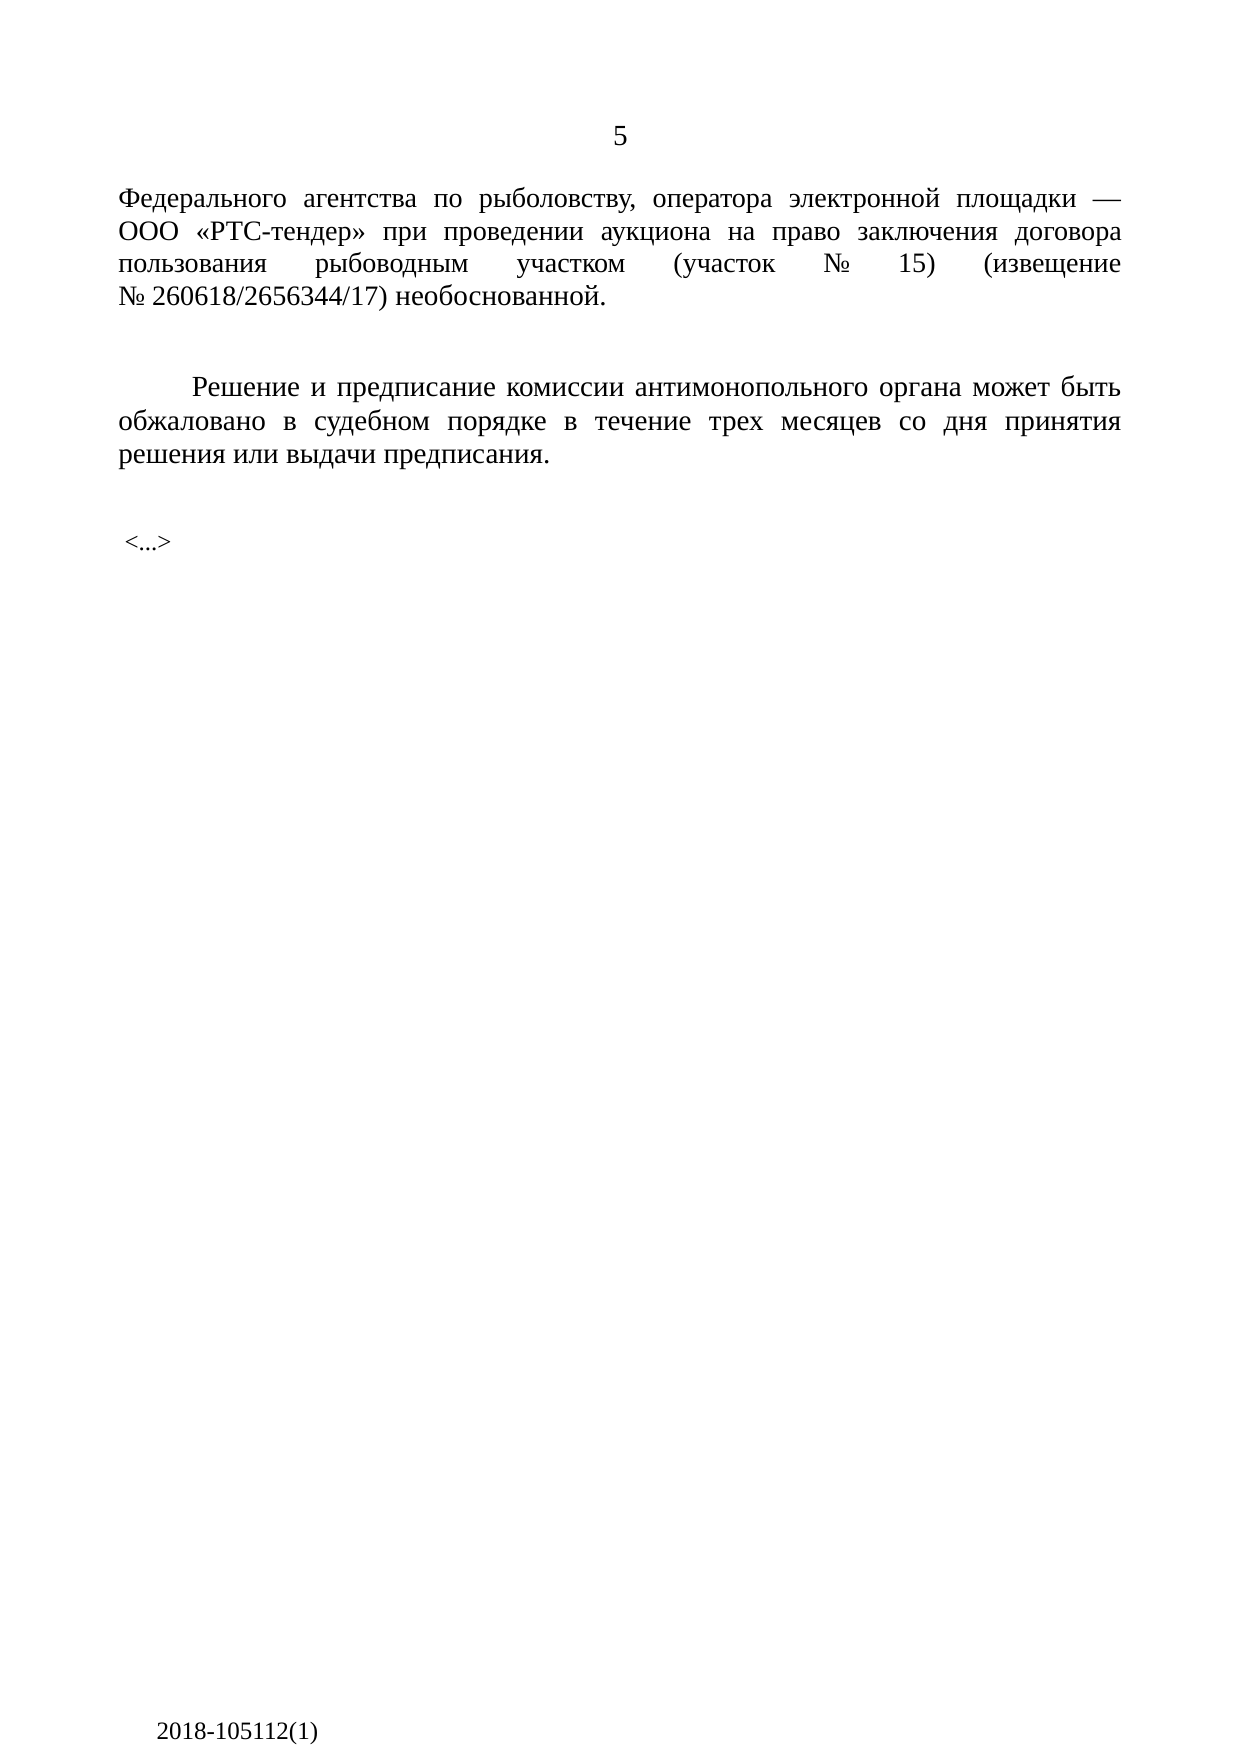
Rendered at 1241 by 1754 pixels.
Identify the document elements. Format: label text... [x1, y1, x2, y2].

text Федерального агентства по рыболовству, оператора электронной площадки — ООО «РТС-тендер» при проведении аукциона на право заключения договора пользования рыбоводным участком (участок № 15) (извещение № 260618/2656344/17) необоснованной. [118, 181, 1122, 312]
text Решение и предписание комиссии антимонопольного органа может быть обжаловано в судебном порядке в течение трех месяцев со дня принятия решения или выдачи предписания. [118, 369, 1122, 470]
text <...> [118, 527, 1122, 556]
